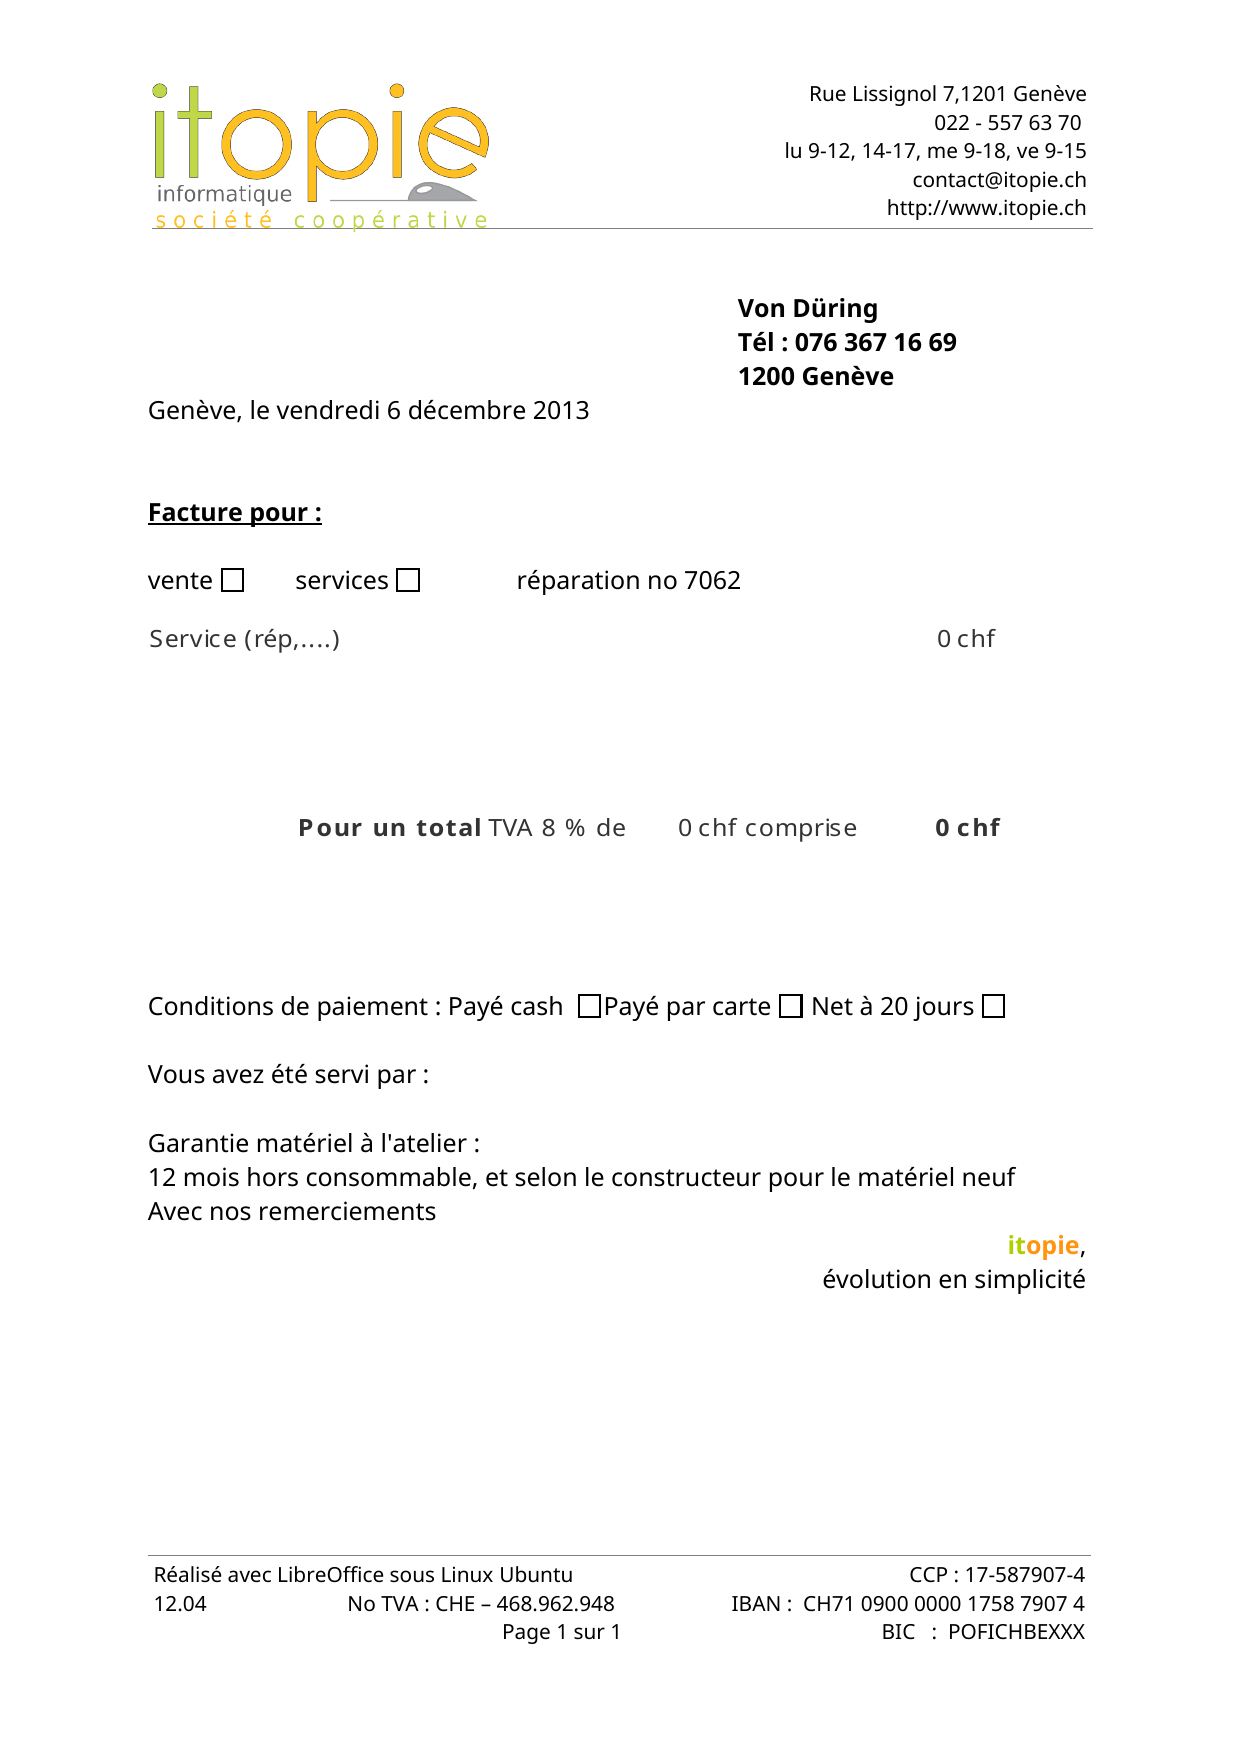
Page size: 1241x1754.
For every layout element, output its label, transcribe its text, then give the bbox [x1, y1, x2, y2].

text 12 mois hors consommable, et selon le constructeur pour le matériel neuf [148, 1159, 1093, 1193]
text 1200 Genève [148, 358, 1093, 392]
text Facture pour : [148, 495, 1093, 529]
text Vous avez été servi par : [148, 1057, 1093, 1091]
text Garantie matériel à l'atelier : [148, 1125, 1093, 1159]
picture [138, 72, 500, 244]
text Conditions de paiement : Payé cash Payé par carte Net à 20 jours [148, 989, 1093, 1023]
text Tél : 076 367 16 69 [148, 324, 1093, 358]
text Von Düring [148, 290, 1093, 324]
text Genève, le vendredi 6 décembre 2013 [148, 392, 1093, 427]
text Avec nos remerciements [148, 1193, 1093, 1227]
text vente services réparation no 7062 [148, 563, 1093, 597]
text évolution en simplicité [148, 1262, 1093, 1296]
text itopie, [148, 1227, 1093, 1262]
